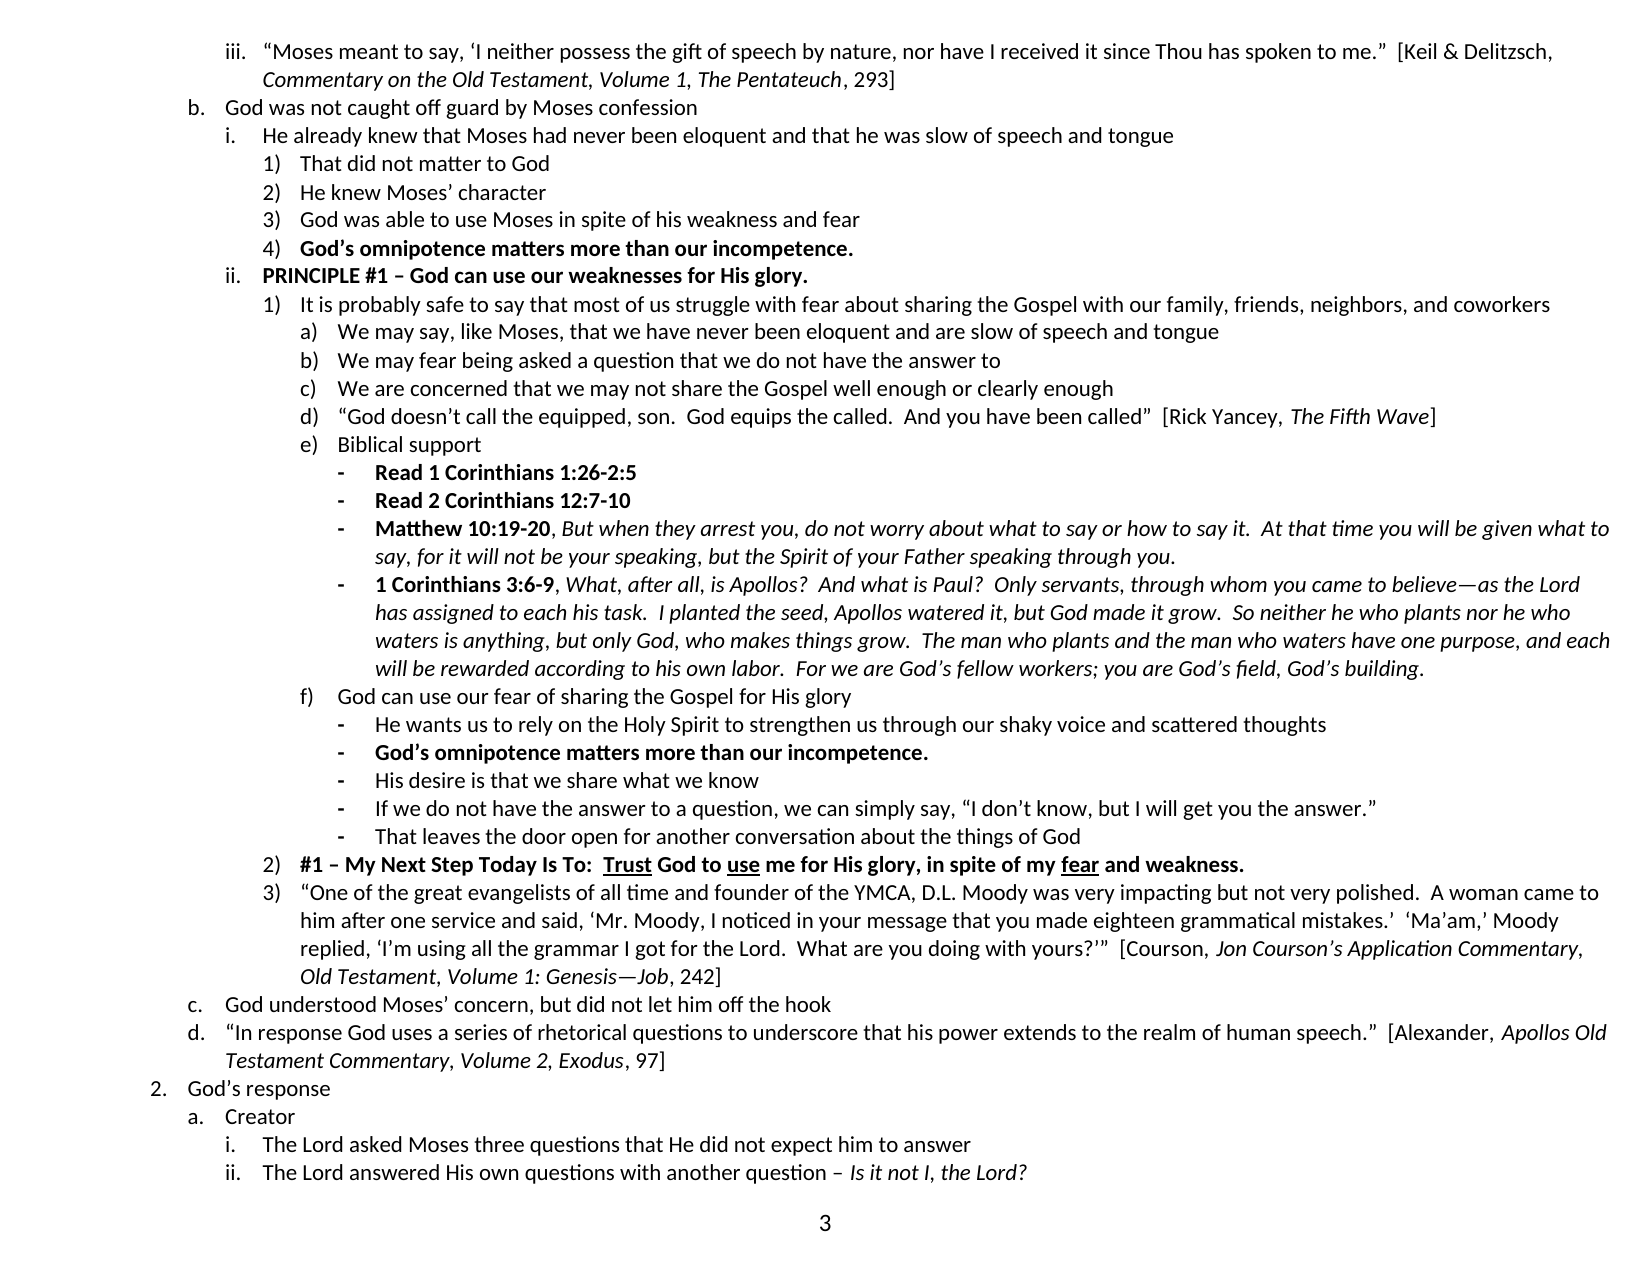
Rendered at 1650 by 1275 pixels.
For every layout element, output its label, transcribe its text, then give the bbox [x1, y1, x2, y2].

list His desire is that we share what we know [337, 766, 1612, 794]
list We may say, like Moses, that we have never been eloquent and are slow of speech and tongue [300, 318, 1612, 346]
list “One of the great evangelists of all time and founder of the YMCA, D.L. Moody was very impacting but not very polished. A woman came to him after one service and said, ‘Mr. Moody, I noticed in your message that you made eighteen grammatical mistakes.’ ‘Ma’am,’ Moody replied, ‘I’m using all the grammar I got for the Lord. What are you doing with yours?’” [Courson, Jon Courson’s Application Commentary, Old Testament, Volume 1: Genesis—Job, 242] [262, 878, 1612, 990]
list God’s omnipotence matters more than our incompetence. [337, 738, 1612, 766]
list PRINCIPLE #1 – God can use our weaknesses for His glory. [225, 262, 1612, 290]
list The Lord answered His own questions with another question – Is it not I, the Lord? [225, 1158, 1612, 1186]
list 1 Corinthians 3:6-9, What, after all, is Apollos? And what is Paul? Only servants, through whom you came to believe—as the Lord has assigned to each his task. I planted the seed, Apollos watered it, but God made it grow. So neither he who plants nor he who waters is anything, but only God, who makes things grow. The man who plants and the man who waters have one purpose, and each will be rewarded according to his own labor. For we are God’s fellow workers; you are God’s field, God’s building. [337, 570, 1612, 682]
list If we do not have the answer to a question, we can simply say, “I don’t know, but I will get you the answer.” [337, 794, 1612, 822]
list It is probably safe to say that most of us struggle with fear about sharing the Gospel with our family, friends, neighbors, and coworkers [262, 290, 1612, 318]
list #1 – My Next Step Today Is To: Trust God to use me for His glory, in spite of my fear and weakness. [262, 850, 1612, 878]
list God can use our fear of sharing the Gospel for His glory [300, 682, 1612, 710]
list God understood Moses’ concern, but did not let him off the hook [187, 990, 1612, 1018]
list God’s response [150, 1074, 1612, 1102]
list God was not caught off guard by Moses confession [187, 93, 1612, 122]
list Read 2 Corinthians 12:7-10 [337, 486, 1612, 514]
list He wants us to rely on the Holy Spirit to strengthen us through our shaky voice and scattered thoughts [337, 710, 1612, 738]
list “In response God uses a series of rhetorical questions to underscore that his power extends to the realm of human speech.” [Alexander, Apollos Old Testament Commentary, Volume 2, Exodus, 97] [187, 1018, 1612, 1074]
list Matthew 10:19-20, But when they arrest you, do not worry about what to say or how to say it. At that time you will be given what to say, for it will not be your speaking, but the Spirit of your Father speaking through you. [337, 514, 1612, 570]
list “Moses meant to say, ‘I neither possess the gift of speech by nature, nor have I received it since Thou has spoken to me.” [Keil & Delitzsch, Commentary on the Old Testament, Volume 1, The Pentateuch, 293] [225, 37, 1612, 93]
list That did not matter to God [262, 149, 1612, 178]
list Read 1 Corinthians 1:26-2:5 [337, 458, 1612, 486]
list “God doesn’t call the equipped, son. God equips the called. And you have been called” [Rick Yancey, The Fifth Wave] [300, 402, 1612, 430]
list We may fear being asked a question that we do not have the answer to [300, 346, 1612, 374]
list Biblical support [300, 430, 1612, 458]
list We are concerned that we may not share the Gospel well enough or clearly enough [300, 374, 1612, 402]
list God’s omnipotence matters more than our incompetence. [262, 234, 1612, 262]
list God was able to use Moses in spite of his weakness and fear [262, 206, 1612, 234]
list The Lord asked Moses three questions that He did not expect him to answer [225, 1130, 1612, 1158]
list Creator [187, 1102, 1612, 1130]
list That leaves the door open for another conversation about the things of God [337, 822, 1612, 850]
list He knew Moses’ character [262, 178, 1612, 206]
list He already knew that Moses had never been eloquent and that he was slow of speech and tongue [225, 122, 1612, 149]
